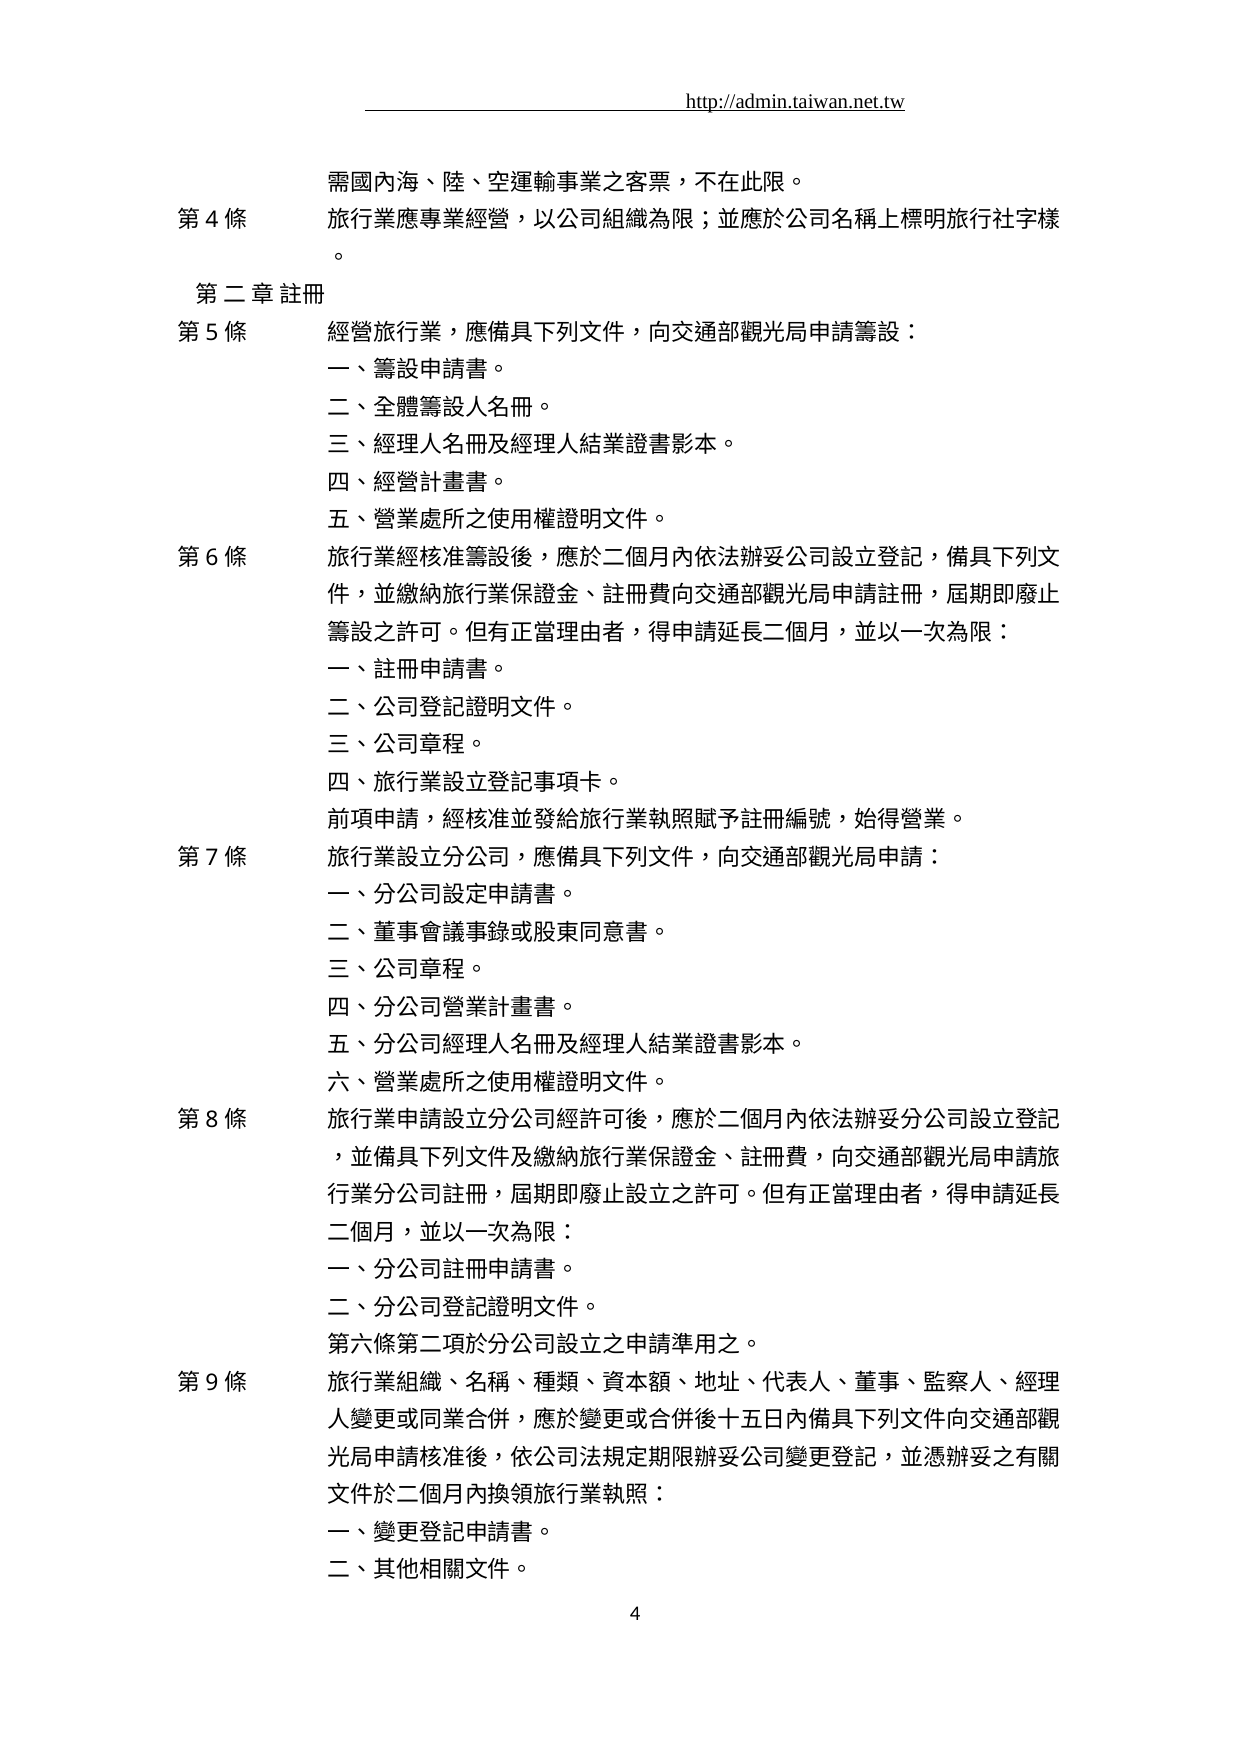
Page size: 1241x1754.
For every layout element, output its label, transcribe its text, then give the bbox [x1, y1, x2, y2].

text 五、分公司經理人名冊及經理人結業證書影本。 [277, 1024, 1092, 1061]
text 前項申請，經核准並發給旅行業執照賦予註冊編號，始得營業。 [277, 799, 1092, 836]
text 第 7 條 旅行業設立分公司，應備具下列文件，向交通部觀光局申請： [177, 836, 1092, 874]
text 第 二 章 註冊 [177, 274, 1092, 311]
text 第 4 條 旅行業應專業經營，以公司組織為限；並應於公司名稱上標明旅行社字樣 [177, 199, 1092, 236]
text 二、全體籌設人名冊。 [277, 386, 1092, 424]
text 三、經理人名冊及經理人結業證書影本。 [277, 424, 1092, 461]
text 五、營業處所之使用權證明文件。 [277, 499, 1092, 536]
text 人變更或同業合併，應於變更或合併後十五日內備具下列文件向交通部觀 [277, 1399, 1092, 1436]
text 六、營業處所之使用權證明文件。 [277, 1061, 1092, 1099]
text ，並備具下列文件及繳納旅行業保證金、註冊費，向交通部觀光局申請旅 [277, 1136, 1092, 1174]
text 一、變更登記申請書。 [277, 1511, 1092, 1549]
text 第 8 條 旅行業申請設立分公司經許可後，應於二個月內依法辦妥分公司設立登記 [177, 1099, 1092, 1136]
text 四、經營計畫書。 [277, 461, 1092, 499]
text 三、公司章程。 [277, 949, 1092, 986]
text 。 [277, 236, 1092, 274]
text 四、分公司營業計畫書。 [277, 986, 1092, 1024]
text 第 6 條 旅行業經核准籌設後，應於二個月內依法辦妥公司設立登記，備具下列文 [177, 536, 1092, 574]
text 件，並繳納旅行業保證金、註冊費向交通部觀光局申請註冊，屆期即廢止 [277, 574, 1092, 611]
text 第六條第二項於分公司設立之申請準用之。 [277, 1324, 1092, 1361]
text 二、董事會議事錄或股東同意書。 [277, 911, 1092, 949]
text 二個月，並以一次為限： [277, 1211, 1092, 1249]
text 二、分公司登記證明文件。 [277, 1286, 1092, 1324]
text 二、其他相關文件。 [277, 1549, 1092, 1586]
text 需國內海、陸、空運輸事業之客票，不在此限。 [277, 161, 1092, 199]
text 一、分公司註冊申請書。 [277, 1249, 1092, 1286]
text 二、公司登記證明文件。 [277, 686, 1092, 724]
text 文件於二個月內換領旅行業執照： [277, 1474, 1092, 1511]
text 光局申請核准後，依公司法規定期限辦妥公司變更登記，並憑辦妥之有關 [277, 1436, 1092, 1474]
text 籌設之許可。但有正當理由者，得申請延長二個月，並以一次為限： [277, 611, 1092, 649]
text 第 5 條 經營旅行業，應備具下列文件，向交通部觀光局申請籌設： [177, 311, 1092, 349]
text 一、分公司設定申請書。 [277, 874, 1092, 911]
text 三、公司章程。 [277, 724, 1092, 761]
text 一、籌設申請書。 [277, 349, 1092, 386]
text 一、註冊申請書。 [277, 649, 1092, 686]
text 第 9 條 旅行業組織、名稱、種類、資本額、地址、代表人、董事、監察人、經理 [177, 1361, 1092, 1399]
text 四、旅行業設立登記事項卡。 [277, 761, 1092, 799]
text 行業分公司註冊，屆期即廢止設立之許可。但有正當理由者，得申請延長 [277, 1174, 1092, 1211]
